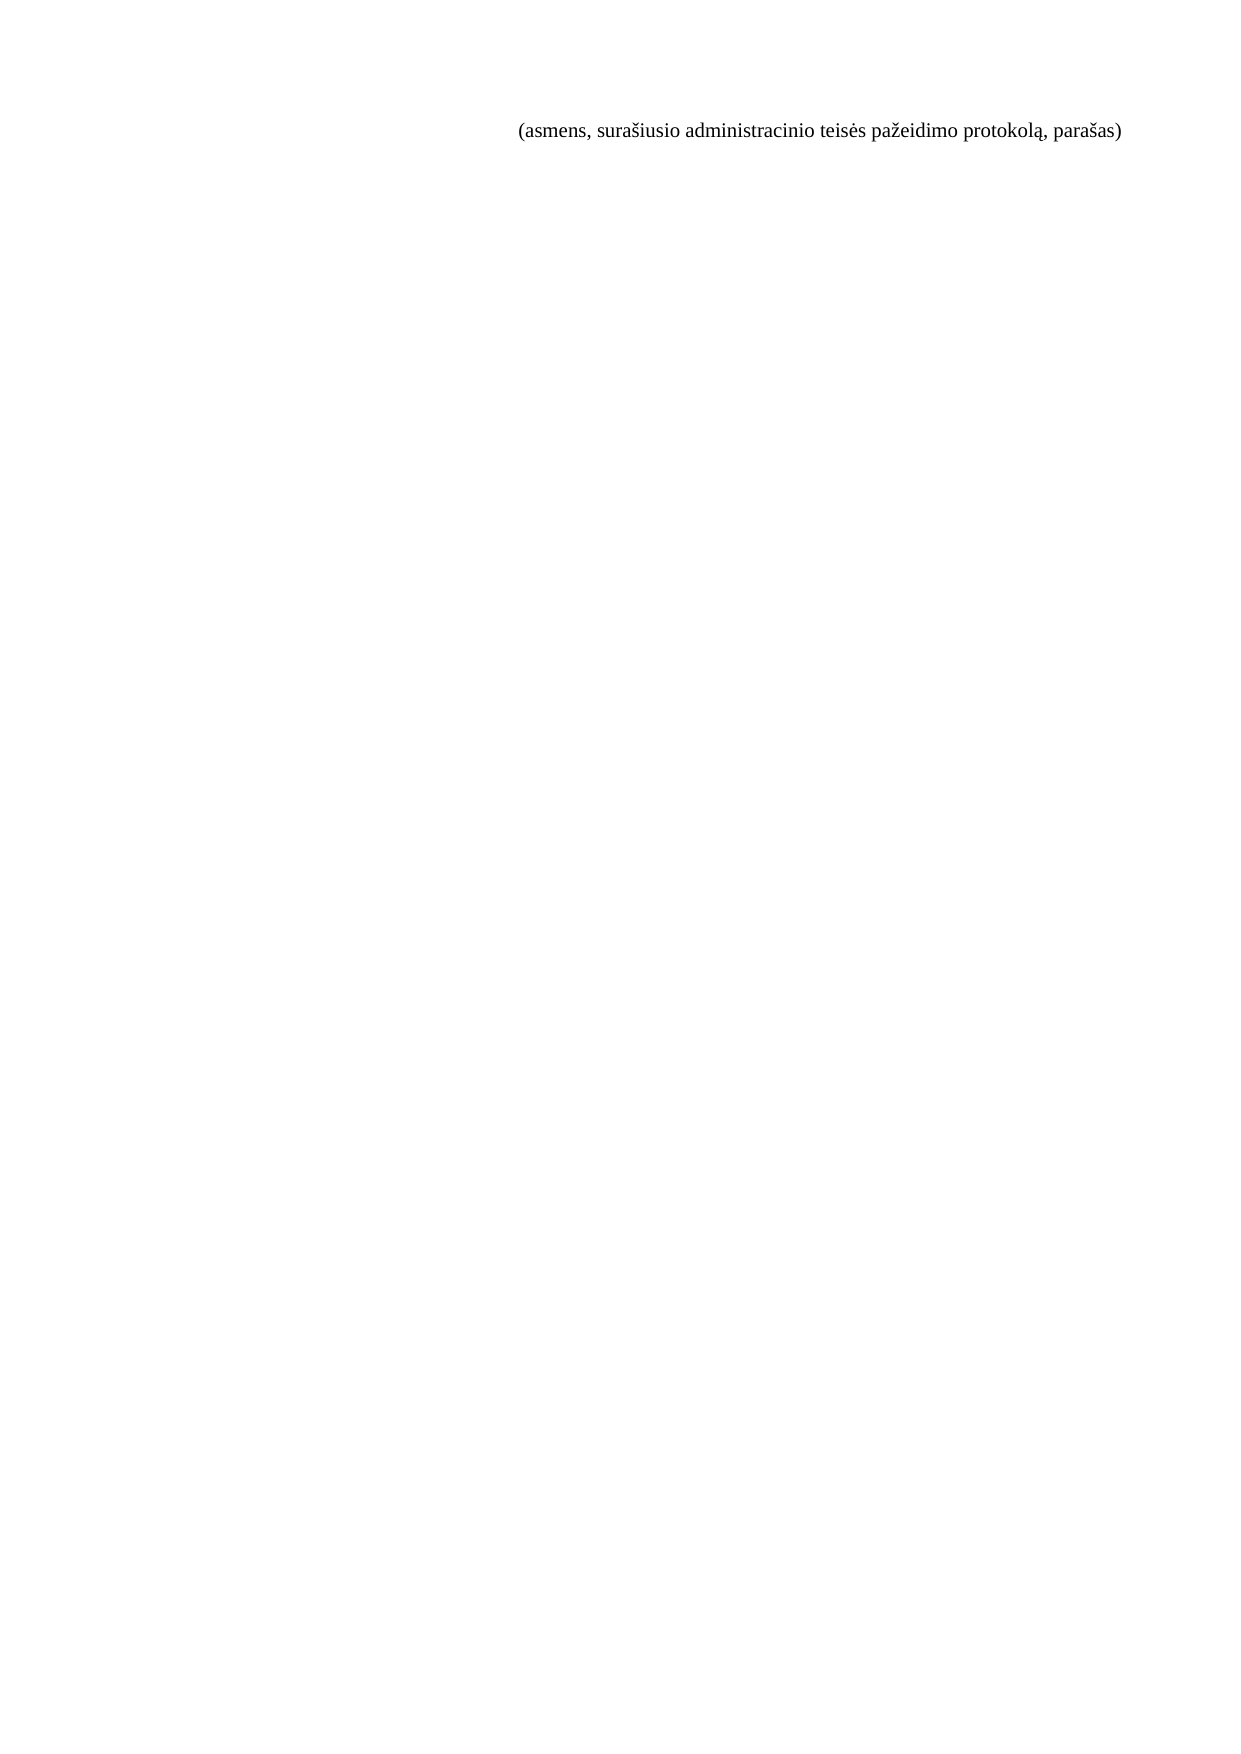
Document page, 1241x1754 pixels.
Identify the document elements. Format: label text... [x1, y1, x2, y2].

text (asmens, surašiusio administracinio teisės pažeidimo protokolą, parašas) [177, 118, 1122, 142]
